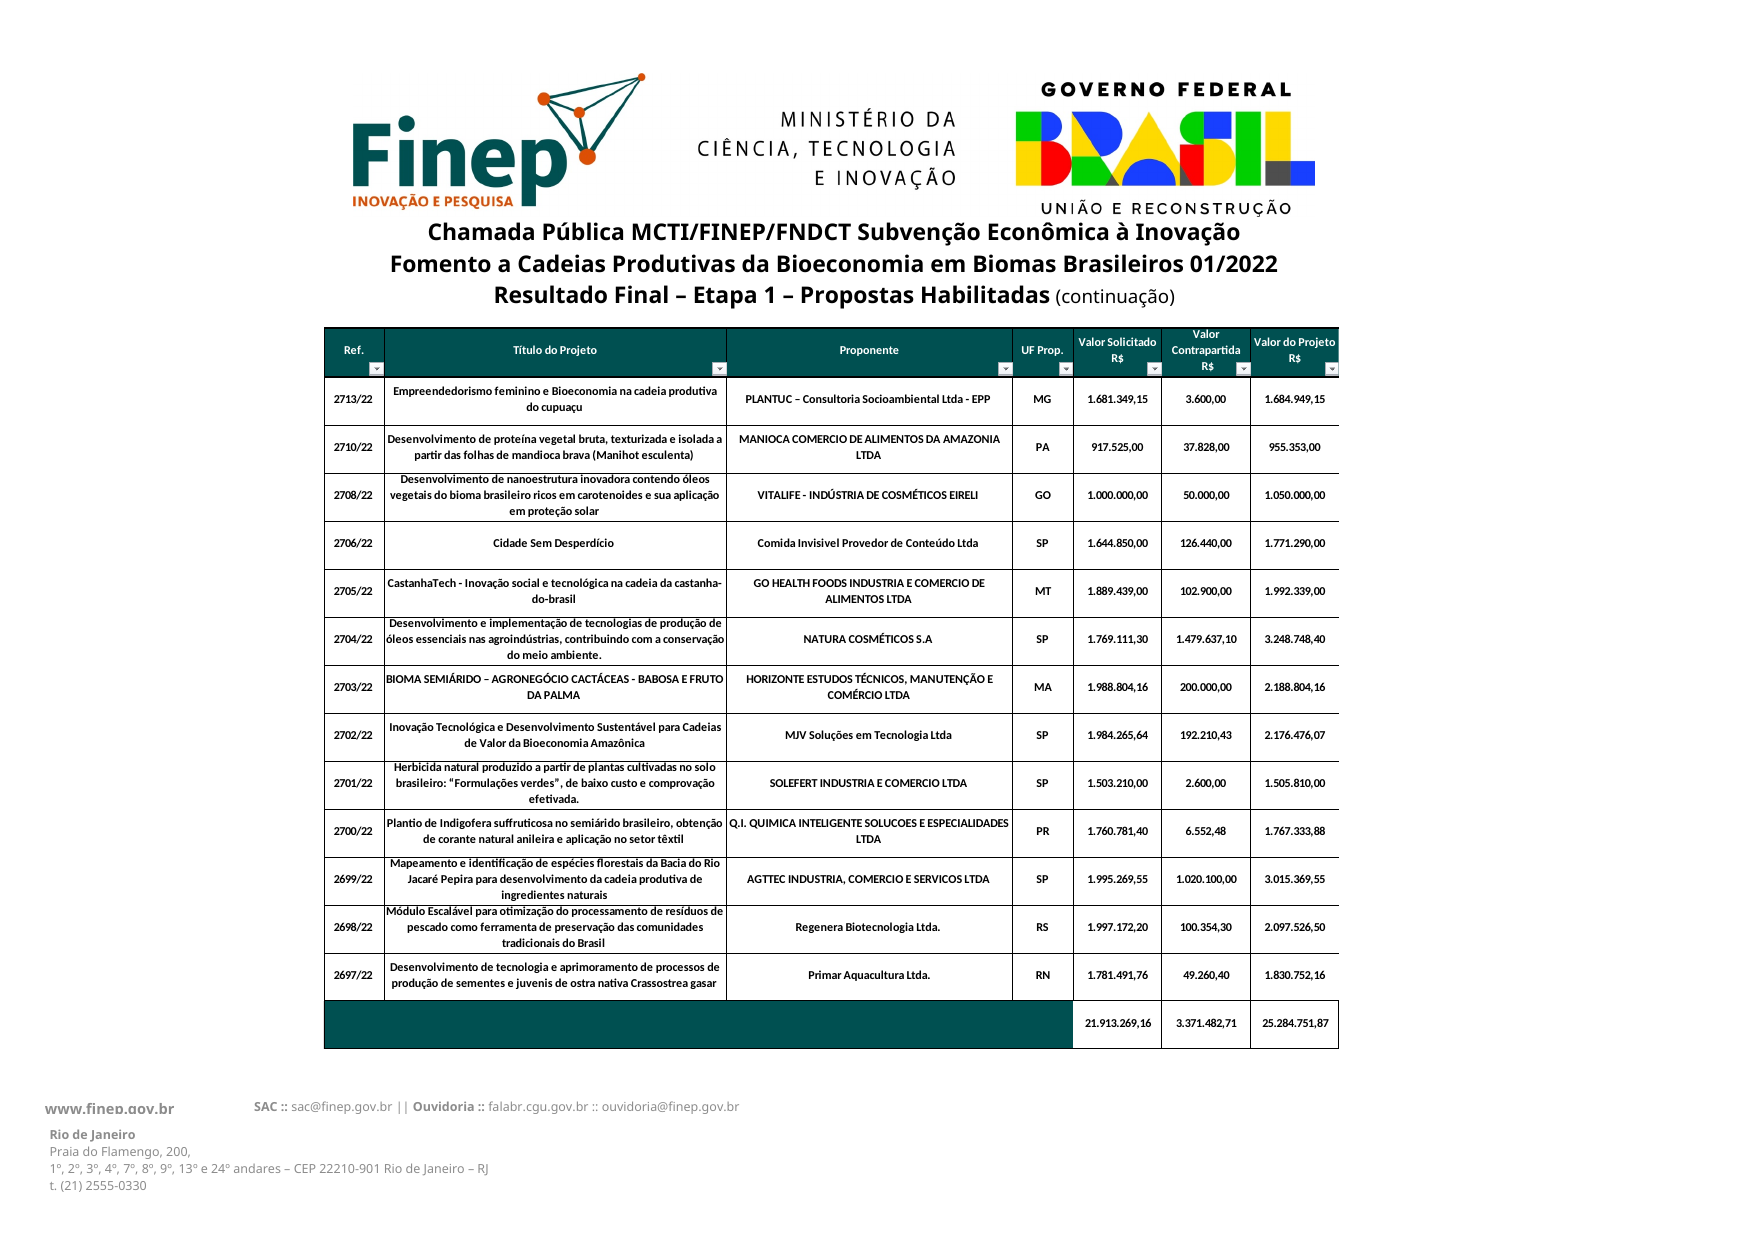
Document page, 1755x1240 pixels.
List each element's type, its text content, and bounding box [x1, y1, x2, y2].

text Fomento a Cadeias Produtivas da Bioeconomia em Biomas Brasileiros 01/2022 [150, 248, 1518, 279]
text Resultado Final – Etapa 1 – Propostas Habilitadas (continuação) [150, 279, 1518, 310]
text Chamada Pública MCTI/FINEP/FNDCT Subvenção Econômica à Inovação [150, 216, 1518, 248]
